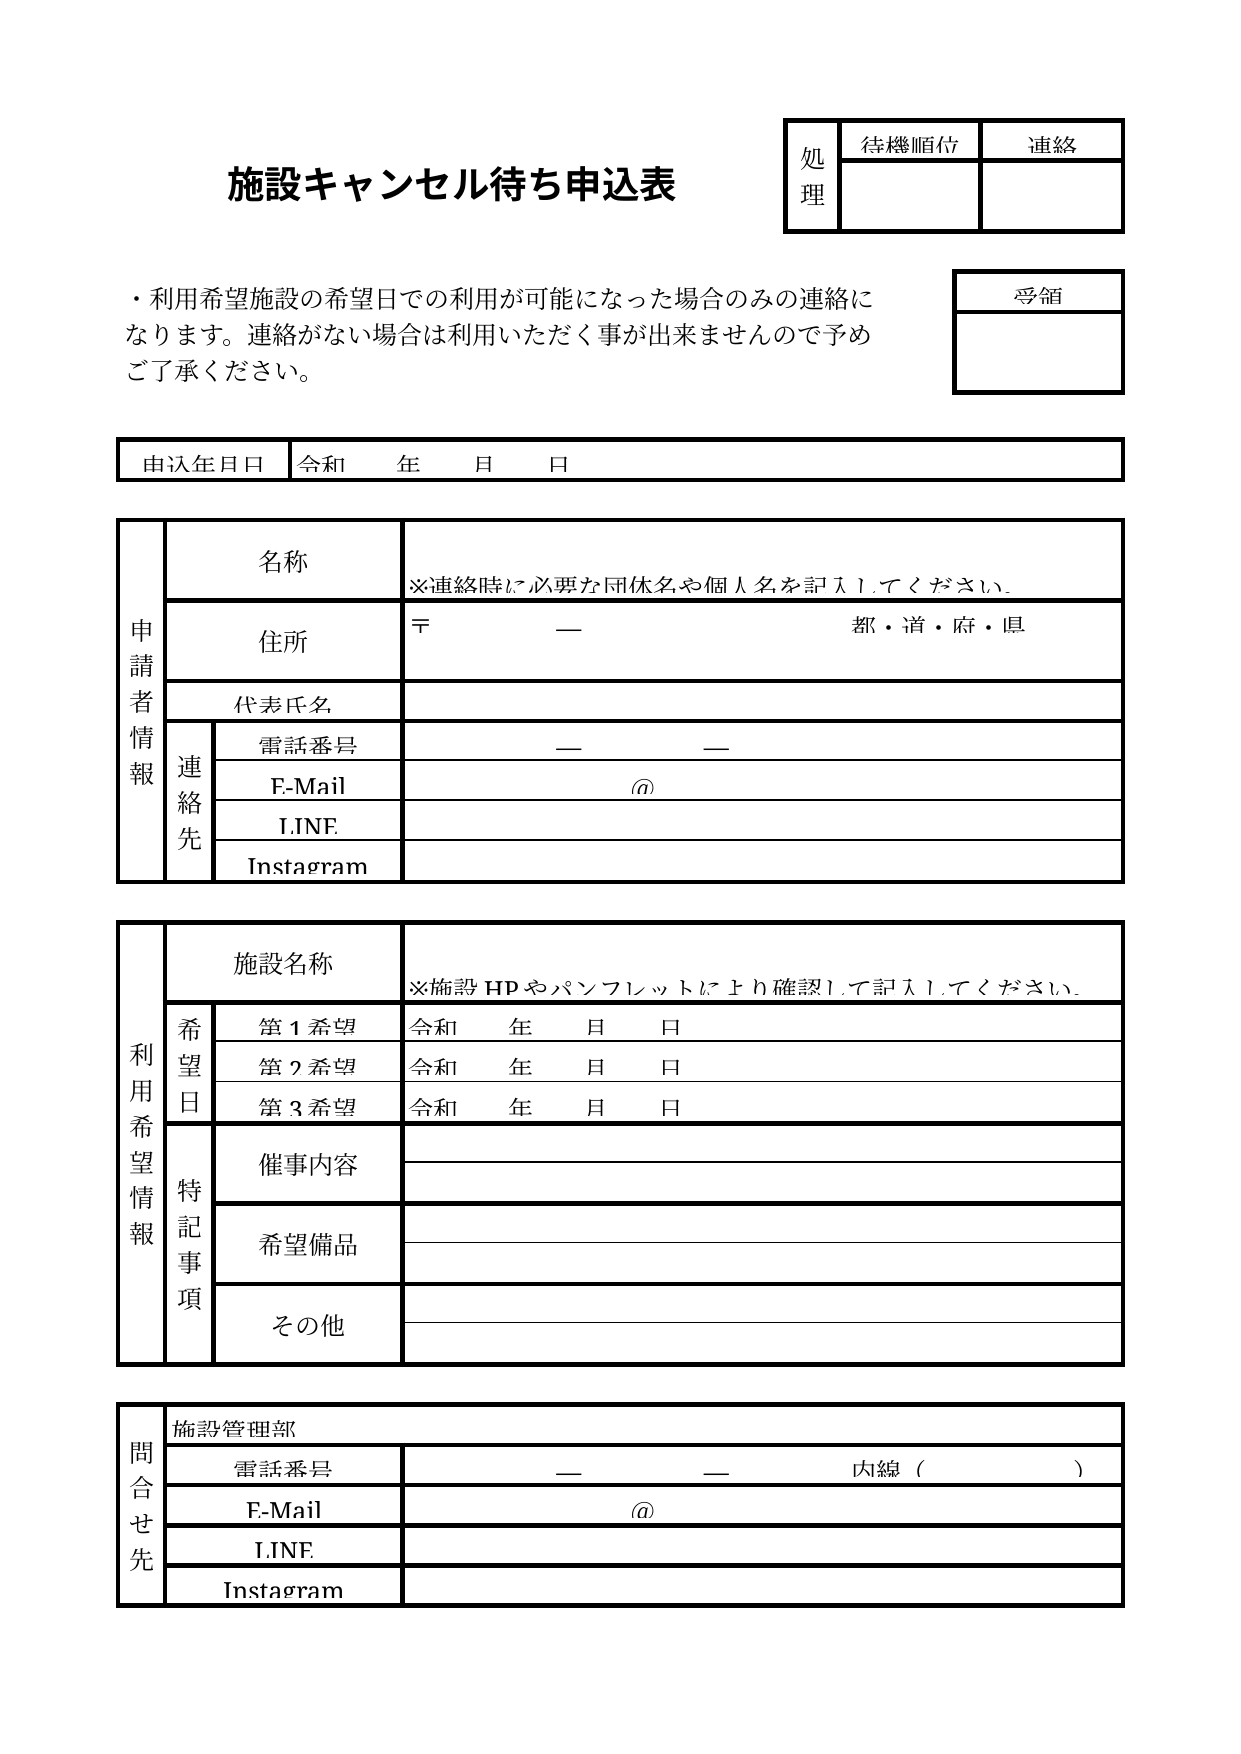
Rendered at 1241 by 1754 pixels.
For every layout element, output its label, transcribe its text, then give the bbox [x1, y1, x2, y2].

table_cell ＠ [405, 761, 1121, 799]
table_cell [405, 1568, 1121, 1603]
table_cell [842, 163, 978, 229]
table_cell [118, 390, 1123, 437]
table_header 施設キャンセル待ち申込表 [118, 118, 783, 229]
table_cell [405, 1286, 1121, 1322]
table_cell 代表氏名 [167, 683, 400, 719]
table_cell [118, 482, 1123, 518]
table_cell 令和 年 月 日 [405, 1005, 1121, 1040]
table_cell [892, 310, 952, 350]
table_cell Instagram [167, 1568, 400, 1603]
table_cell [118, 884, 1123, 920]
table_cell ＠ [405, 1487, 1121, 1523]
table_cell [118, 229, 1123, 269]
table_cell 希望備品 [216, 1206, 400, 1282]
table_cell 特記事項 [167, 1126, 211, 1362]
table_cell ※連絡時に必要な団体名や個人名を記入してください。 [405, 558, 1121, 598]
table_cell 申請者情報 [120, 522, 163, 879]
table_cell 第2希望 [216, 1042, 400, 1081]
table_cell 第3希望 [216, 1082, 400, 1121]
table_header 待機順位 [842, 123, 978, 158]
table_cell 名称 [167, 522, 400, 598]
table_cell [405, 683, 1121, 719]
table_cell [405, 1206, 1121, 1241]
table_cell ― ― 内線（ ） [405, 1447, 1121, 1483]
table_cell [892, 350, 952, 390]
table_cell E-Mail [216, 761, 400, 799]
table_header 処理 [788, 123, 837, 229]
table_cell LINE [216, 801, 400, 839]
table_cell [405, 841, 1121, 879]
table_cell 催事内容 [216, 1126, 400, 1201]
table_cell 施設名称 [167, 925, 400, 1000]
table_cell 希望日 [167, 1005, 211, 1121]
table_cell ※施設HPやパンフレットにより確認して記入してください。 [405, 960, 1121, 1000]
table_cell 令和 年 月 日 [405, 1082, 1121, 1121]
table_cell ・利用希望施設の希望日での利用が可能になった場合のみの連絡になります。連絡がない場合は利用いただく事が出来ませんので予めご了承ください。 [118, 269, 892, 390]
table_cell Instagram [216, 841, 400, 879]
table_cell [405, 1243, 1121, 1282]
table_cell [983, 163, 1121, 229]
table_cell [405, 638, 1121, 678]
table_cell 問合せ先 [120, 1407, 163, 1603]
table_cell [405, 801, 1121, 839]
table_header 連絡 [983, 123, 1121, 158]
table_cell LINE [167, 1528, 400, 1563]
table_cell 利用希望情報 [120, 925, 163, 1362]
table_cell その他 [216, 1286, 400, 1362]
table_cell [405, 522, 1121, 558]
table_cell [405, 1323, 1121, 1362]
table_cell 電話番号 [167, 1447, 400, 1483]
table_cell 連絡先 [167, 723, 211, 879]
table_cell 〒 ― 都・道・府・県 [405, 603, 1121, 638]
table_cell 申込年月日 [120, 442, 288, 477]
table_cell 令和 年 月 日 [405, 1042, 1121, 1081]
table_cell [892, 269, 952, 309]
table_cell ― ― [405, 723, 1121, 759]
table_cell 電話番号 [216, 723, 400, 759]
table_cell 施設管理部 [167, 1407, 1121, 1442]
table_cell [405, 1126, 1121, 1161]
table_cell 受領 [957, 274, 1121, 309]
table_cell [118, 1367, 1123, 1402]
table_cell [405, 925, 1121, 960]
table_cell [957, 314, 1121, 390]
table_cell [405, 1163, 1121, 1201]
table_cell 第1希望 [216, 1005, 400, 1040]
table_cell 令和 年 月 日 [292, 442, 1121, 477]
table_cell 住所 [167, 603, 400, 678]
table_cell E-Mail [167, 1487, 400, 1523]
table_cell [405, 1528, 1121, 1563]
